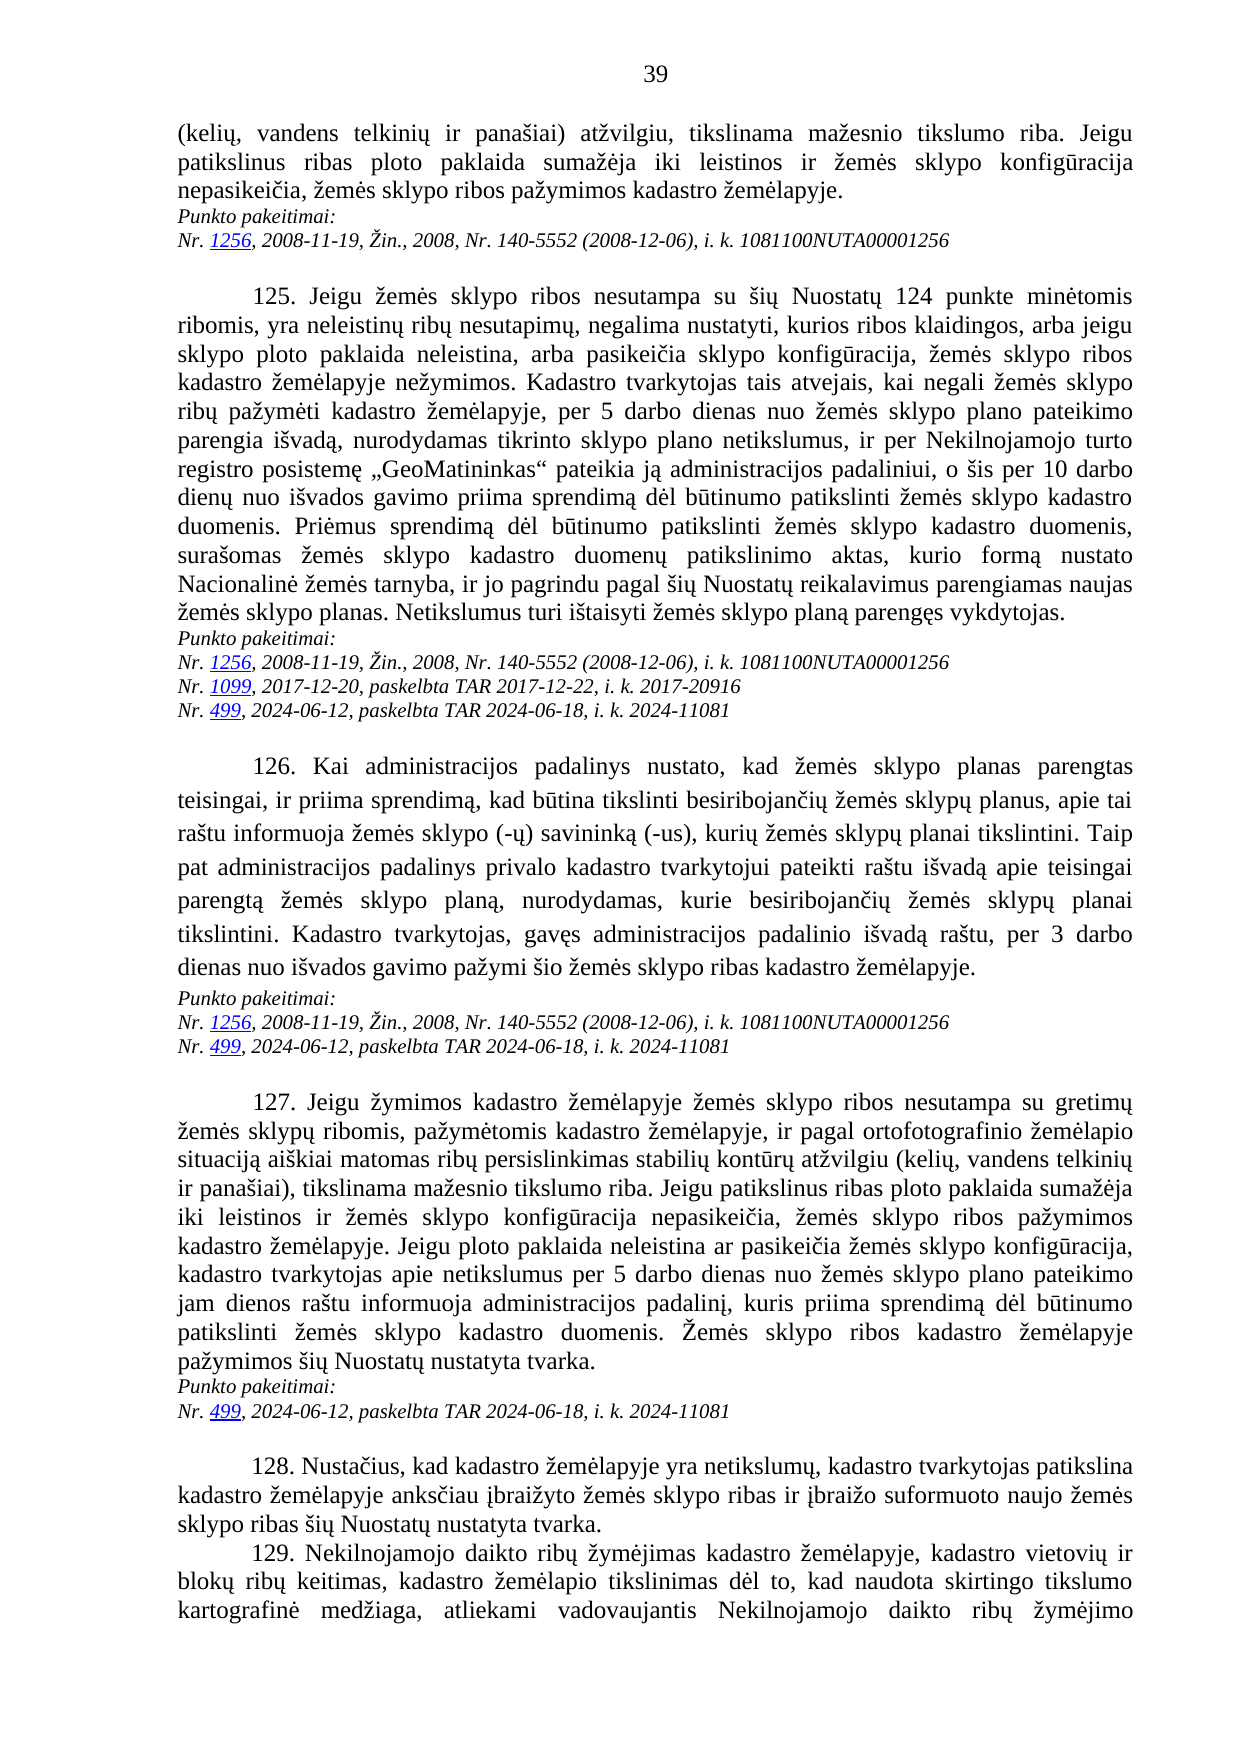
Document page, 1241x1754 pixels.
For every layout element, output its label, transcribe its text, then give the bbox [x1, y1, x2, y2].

text Nr. 499, 2024-06-12, paskelbta TAR 2024-06-18, i. k. 2024-11081 [177, 698, 1134, 722]
text (kelių, vandens telkinių ir panašiai) atžvilgiu, tikslinama mažesnio tikslumo riba. Jeigu patikslinus ribas ploto paklaida sumažėja iki leistinos ir žemės sklypo konfigūracija nepasikeičia, žemės sklypo ribos pažymimos kadastro žemėlapyje. [177, 118, 1134, 204]
text Nr. 1099, 2017-12-20, paskelbta TAR 2017-12-22, i. k. 2017-20916 [177, 674, 1134, 698]
text Punkto pakeitimai: [177, 1374, 1134, 1398]
text Nr. 1256, 2008-11-19, Žin., 2008, Nr. 140-5552 (2008-12-06), i. k. 1081100NUTA00001256 [177, 228, 1134, 252]
text 125. Jeigu žemės sklypo ribos nesutampa su šių Nuostatų 124 punkte minėtomis ribomis, yra neleistinų ribų nesutapimų, negalima nustatyti, kurios ribos klaidingos, arba jeigu sklypo ploto paklaida neleistina, arba pasikeičia sklypo konfigūracija, žemės sklypo ribos kadastro žemėlapyje nežymimos. Kadastro tvarkytojas tais atvejais, kai negali žemės sklypo ribų pažymėti kadastro žemėlapyje, per 5 darbo dienas nuo žemės sklypo plano pateikimo parengia išvadą, nurodydamas tikrinto sklypo plano netikslumus, ir per Nekilnojamojo turto registro posistemę „GeoMatininkas“ pateikia ją administracijos padaliniui, o šis per 10 darbo dienų nuo išvados gavimo priima sprendimą dėl būtinumo patikslinti žemės sklypo kadastro duomenis. Priėmus sprendimą dėl būtinumo patikslinti žemės sklypo kadastro duomenis, surašomas žemės sklypo kadastro duomenų patikslinimo aktas, kurio formą nustato Nacionalinė žemės tarnyba, ir jo pagrindu pagal šių Nuostatų reikalavimus parengiamas naujas žemės sklypo planas. Netikslumus turi ištaisyti žemės sklypo planą parengęs vykdytojas. [177, 281, 1134, 626]
text 129. Nekilnojamojo daikto ribų žymėjimas kadastro žemėlapyje, kadastro vietovių ir blokų ribų keitimas, kadastro žemėlapio tikslinimas dėl to, kad naudota skirtingo tikslumo kartografinė medžiaga, atliekami vadovaujantis Nekilnojamojo daikto ribų žymėjimo [177, 1538, 1134, 1624]
text Nr. 499, 2024-06-12, paskelbta TAR 2024-06-18, i. k. 2024-11081 [177, 1034, 1134, 1058]
text 128. Nustačius, kad kadastro žemėlapyje yra netikslumų, kadastro tvarkytojas patikslina kadastro žemėlapyje anksčiau įbraižyto žemės sklypo ribas ir įbraižo suformuoto naujo žemės sklypo ribas šių Nuostatų nustatyta tvarka. [177, 1451, 1134, 1538]
text 127. Jeigu žymimos kadastro žemėlapyje žemės sklypo ribos nesutampa su gretimų žemės sklypų ribomis, pažymėtomis kadastro žemėlapyje, ir pagal ortofotografinio žemėlapio situaciją aiškiai matomas ribų persislinkimas stabilių kontūrų atžvilgiu (kelių, vandens telkinių ir panašiai), tikslinama mažesnio tikslumo riba. Jeigu patikslinus ribas ploto paklaida sumažėja iki leistinos ir žemės sklypo konfigūracija nepasikeičia, žemės sklypo ribos pažymimos kadastro žemėlapyje. Jeigu ploto paklaida neleistina ar pasikeičia žemės sklypo konfigūracija, kadastro tvarkytojas apie netikslumus per 5 darbo dienas nuo žemės sklypo plano pateikimo jam dienos raštu informuoja administracijos padalinį, kuris priima sprendimą dėl būtinumo patikslinti žemės sklypo kadastro duomenis. Žemės sklypo ribos kadastro žemėlapyje pažymimos šių Nuostatų nustatyta tvarka. [177, 1087, 1134, 1374]
text Punkto pakeitimai: [177, 204, 1134, 228]
text Punkto pakeitimai: [177, 626, 1134, 650]
text 126. Kai administracijos padalinys nustato, kad žemės sklypo planas parengtas teisingai, ir priima sprendimą, kad būtina tikslinti besiribojančių žemės sklypų planus, apie tai raštu informuoja žemės sklypo (-ų) savininką (-us), kurių žemės sklypų planai tikslintini. Taip pat administracijos padalinys privalo kadastro tvarkytojui pateikti raštu išvadą apie teisingai parengtą žemės sklypo planą, nurodydamas, kurie besiribojančių žemės sklypų planai tikslintini. Kadastro tvarkytojas, gavęs administracijos padalinio išvadą raštu, per 3 darbo dienas nuo išvados gavimo pažymi šio žemės sklypo ribas kadastro žemėlapyje. [177, 751, 1134, 981]
text Nr. 1256, 2008-11-19, Žin., 2008, Nr. 140-5552 (2008-12-06), i. k. 1081100NUTA00001256 [177, 1010, 1134, 1034]
text Nr. 499, 2024-06-12, paskelbta TAR 2024-06-18, i. k. 2024-11081 [177, 1398, 1134, 1423]
text Nr. 1256, 2008-11-19, Žin., 2008, Nr. 140-5552 (2008-12-06), i. k. 1081100NUTA00001256 [177, 650, 1134, 674]
text Punkto pakeitimai: [177, 986, 1134, 1010]
